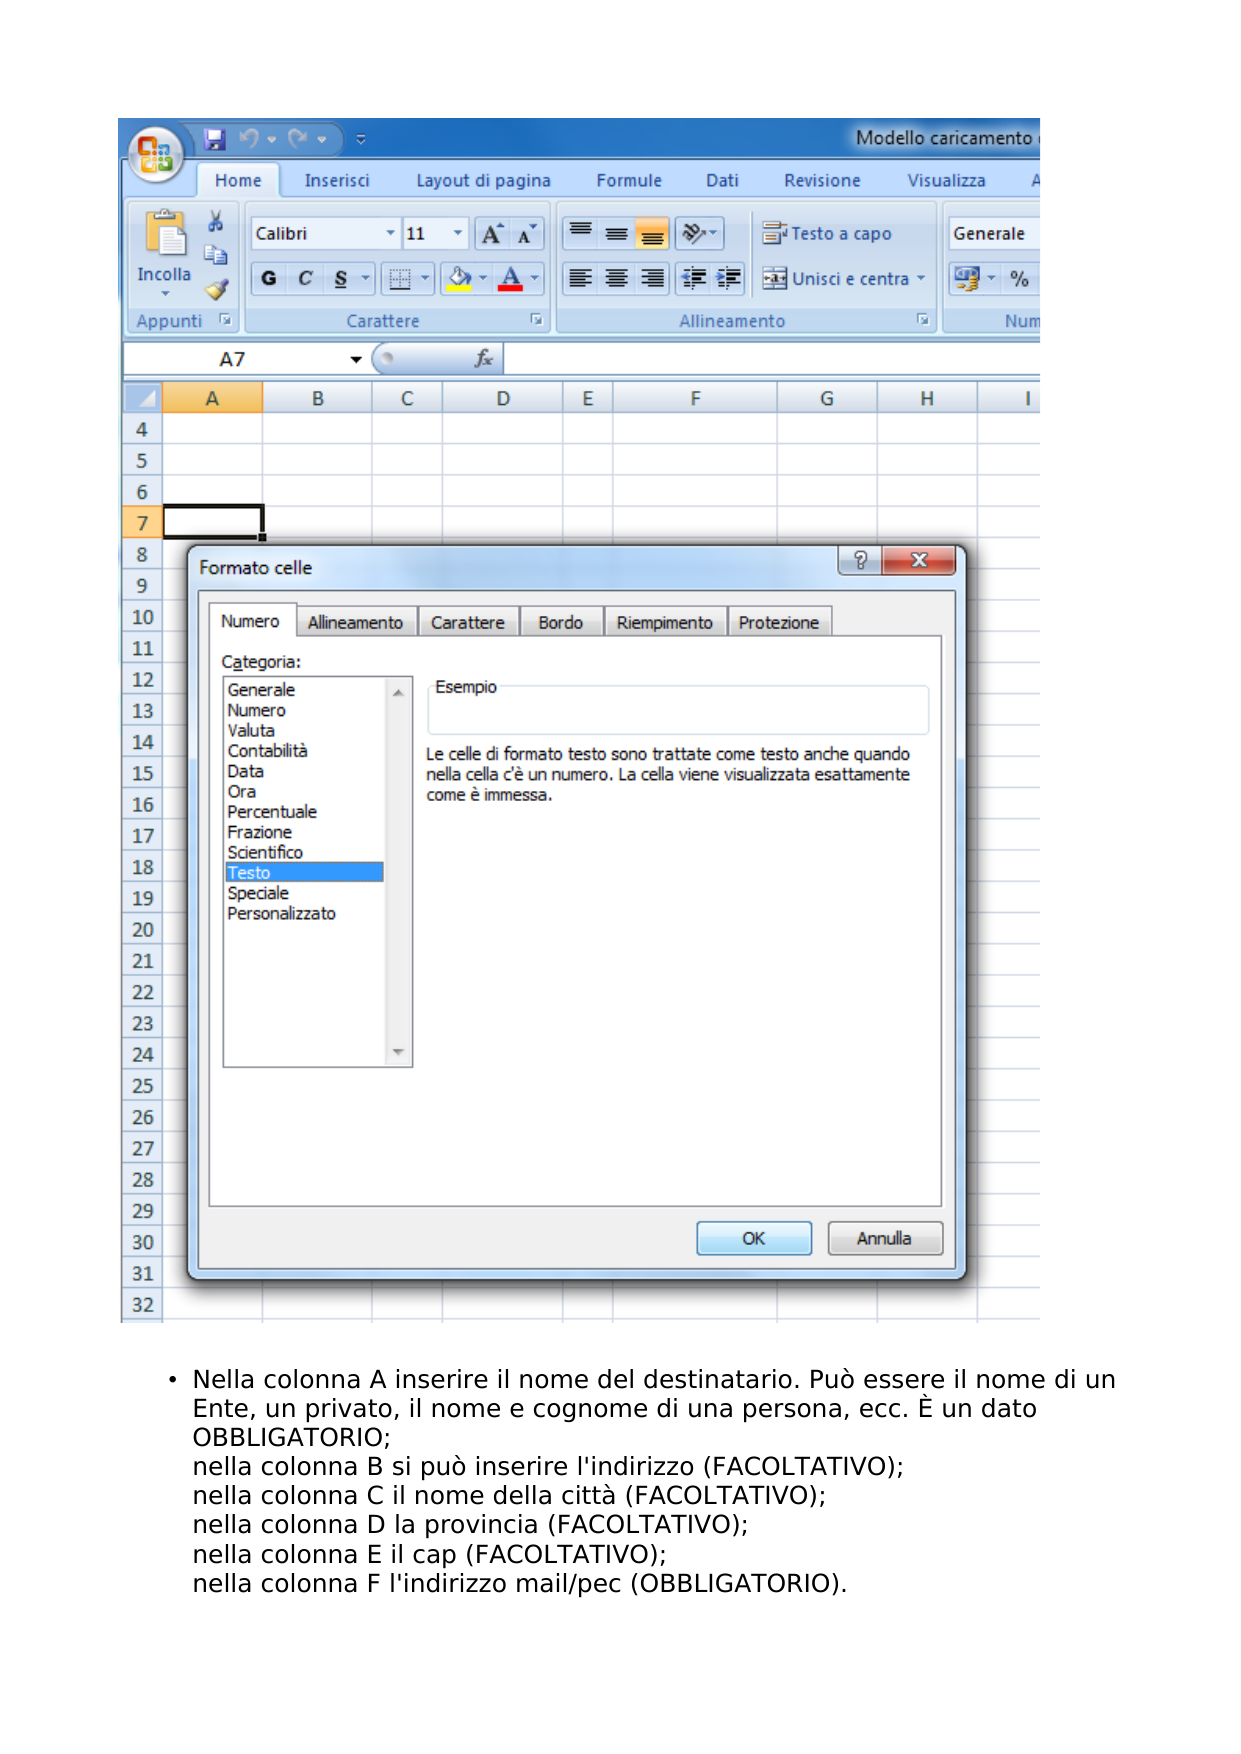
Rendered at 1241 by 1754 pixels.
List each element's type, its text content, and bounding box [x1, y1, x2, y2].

picture [118, 118, 1040, 1323]
list Nella colonna A inserire il nome del destinatario. Può essere il nome di un Ente, un privato, il nome e cognome di una persona, ecc. È un dato OBBLIGATORIO; nella colonna B si può inserire l'indirizzo (FACOLTATIVO); nella colonna C il nome della città (FACOLTATIVO); nella colonna D la provincia (FACOLTATIVO); nella colonna E il cap (FACOLTATIVO); nella colonna F l'indirizzo mail/pec (OBBLIGATORIO). [177, 1365, 1122, 1627]
